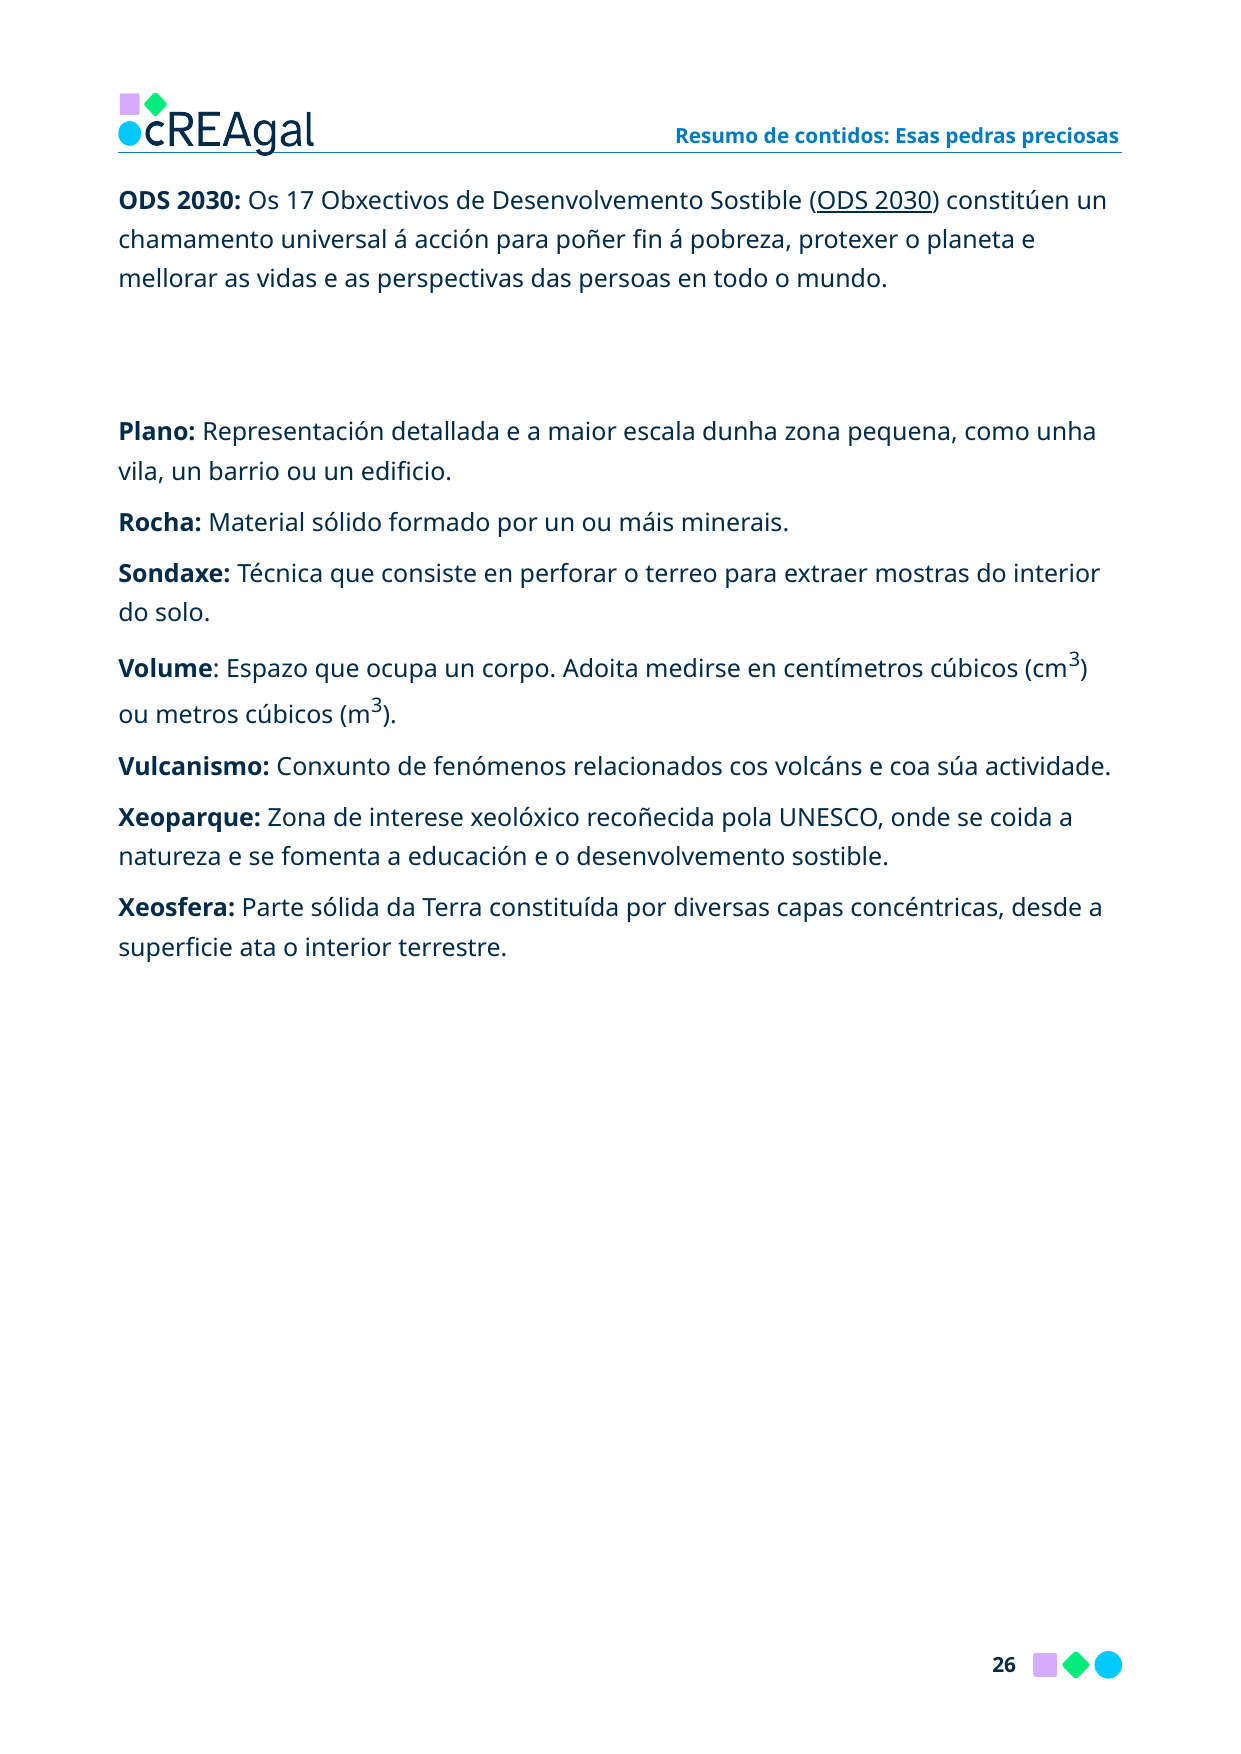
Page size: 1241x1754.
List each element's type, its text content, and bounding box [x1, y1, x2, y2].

text Vulcanismo: Conxunto de fenómenos relacionados cos volcáns e coa súa actividade. [118, 749, 1122, 783]
text Xeosfera: Parte sólida da Terra constituída por diversas capas concéntricas, desde a superficie ata o interior terrestre. [118, 890, 1122, 963]
text Volume: Espazo que ocupa un corpo. Adoita medirse en centímetros cúbicos (cm3) ou metros cúbicos (m3). [118, 645, 1122, 731]
text ODS 2030: Os 17 Obxectivos de Desenvolvemento Sostible (ODS 2030) constitúen un chamamento universal á acción para poñer fin á pobreza, protexer o planeta e mellorar as vidas e as perspectivas das persoas en todo o mundo. [118, 182, 1122, 295]
text Xeoparque: Zona de interese xeolóxico recoñecida pola UNESCO, onde se coida a natureza e se fomenta a educación e o desenvolvemento sostible. [118, 800, 1122, 873]
text Sondaxe: Técnica que consiste en perforar o terreo para extraer mostras do interior do solo. [118, 555, 1122, 628]
text Plano: Representación detallada e a maior escala dunha zona pequena, como unha vila, un barrio ou un edificio. [118, 414, 1122, 487]
picture [118, 93, 314, 156]
text Rocha: Material sólido formado por un ou máis minerais. [118, 504, 1122, 538]
